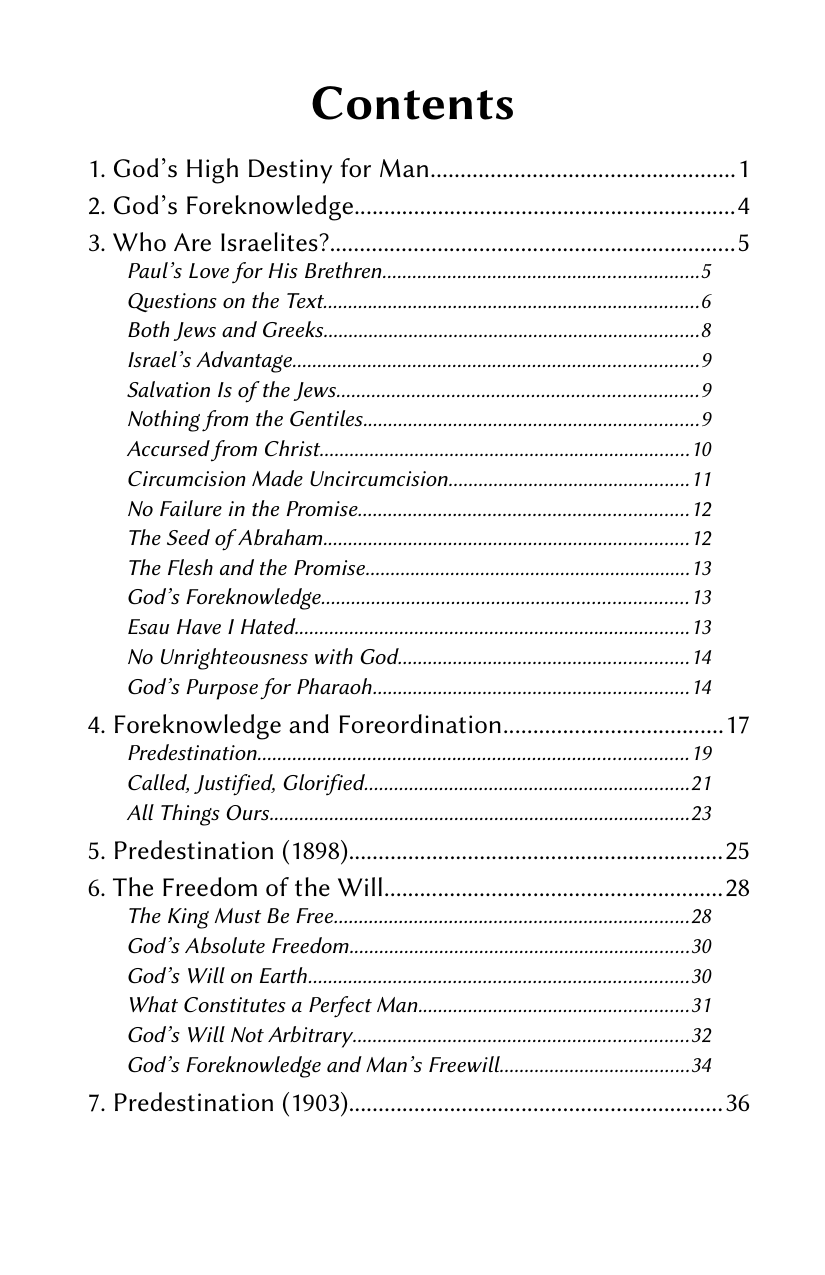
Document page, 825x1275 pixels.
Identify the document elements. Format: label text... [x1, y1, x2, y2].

text All Things Ours 23 [126, 799, 712, 826]
list The Freedom of the Will 28 [112, 872, 750, 903]
title Contents [75, 75, 750, 132]
list God’s Foreknowledge 4 [112, 190, 750, 221]
text God’s Foreknowledge 13 [126, 584, 712, 611]
text Paul’s Love for His Brethren 5 [126, 258, 712, 284]
text Called, Justified, Glorified 21 [126, 770, 712, 796]
text The Seed of Abraham 12 [126, 525, 712, 551]
text Circumcision Made Uncircumcision 11 [126, 466, 712, 492]
text God’s Absolute Freedom 30 [126, 933, 712, 959]
text Questions on the Text 6 [126, 288, 712, 314]
list Who Are Israelites? 5 [112, 227, 750, 258]
text The King Must Be Free 28 [126, 903, 712, 929]
text Predestination 19 [126, 740, 712, 766]
text No Failure in the Promise 12 [126, 495, 712, 522]
text The Flesh and the Promise 13 [126, 555, 712, 581]
text What Constitutes a Perfect Man 31 [126, 992, 712, 1018]
text Accursed from Christ 10 [126, 436, 712, 462]
text Salvation Is of the Jews 9 [126, 377, 712, 403]
list Predestination (1898) 25 [112, 835, 750, 866]
text God’s Foreknowledge and Man’s Freewill 34 [126, 1052, 712, 1078]
text God’s Will Not Arbitrary 32 [126, 1022, 712, 1048]
list Foreknowledge and Foreordination 17 [112, 709, 750, 740]
text God’s Purpose for Pharaoh 14 [126, 673, 712, 700]
text No Unrighteousness with God 14 [126, 644, 712, 670]
text Nothing from the Gentiles 9 [126, 406, 712, 432]
list God’s High Destiny for Man 1 [112, 153, 750, 184]
text Esau Have I Hated 13 [126, 614, 712, 640]
text Both Jews and Greeks 8 [126, 317, 712, 343]
text Israel’s Advantage 9 [126, 347, 712, 373]
text God’s Will on Earth 30 [126, 963, 712, 989]
list Predestination (1903) 36 [112, 1087, 750, 1118]
